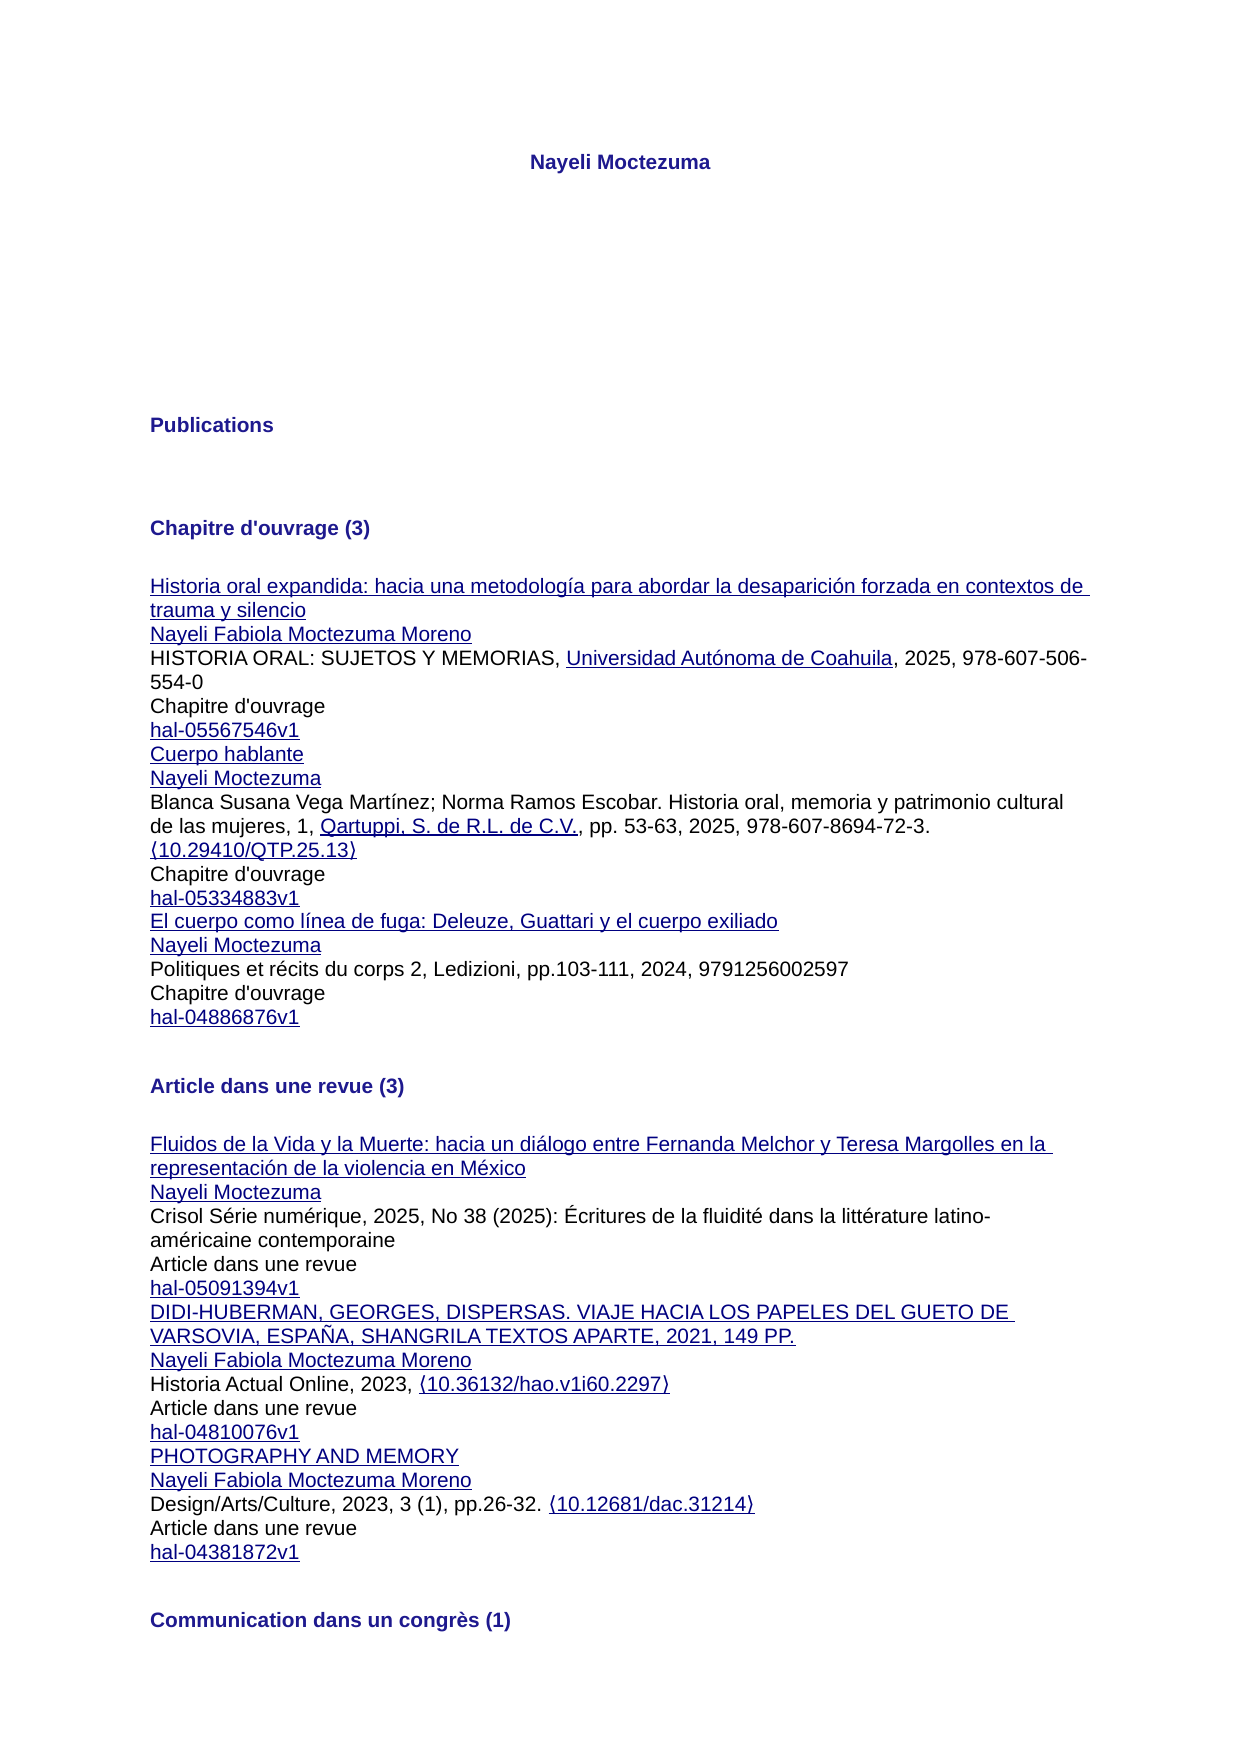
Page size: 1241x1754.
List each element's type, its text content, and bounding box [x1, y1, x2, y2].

subtitle Article dans une revue (3) [150, 1074, 1090, 1098]
subtitle Chapitre d'ouvrage (3) [150, 516, 1090, 539]
table_header Fluidos de la Vida y la Muerte: hacia un diálogo entre Fernanda Melchor y Teresa Margolles en la representación de la violencia en México Nayeli Moctezuma Crisol Série numérique, 2025, No 38 (2025): Écritures de la fluidité dans la littérature latino-américaine contemporaine Article dans une revue hal-05091394v1 [150, 1132, 1090, 1300]
subtitle Nayeli Moctezuma [150, 150, 1090, 174]
subtitle Communication dans un congrès (1) [150, 1608, 1090, 1632]
table_cell El cuerpo como línea de fuga: Deleuze, Guattari y el cuerpo exiliado Nayeli Moctezuma Politiques et récits du corps 2, Ledizioni, pp.103-111, 2024, 9791256002597 Chapitre d'ouvrage hal-04886876v1 [150, 909, 1090, 1029]
table_cell PHOTOGRAPHY AND MEMORY Nayeli Fabiola Moctezuma Moreno Design/Arts/Culture, 2023, 3 (1), pp.26-32. ⟨10.12681/dac.31214⟩ Article dans une revue hal-04381872v1 [150, 1444, 1090, 1563]
table_header trauma y silencio Nayeli Fabiola Moctezuma Moreno HISTORIA ORAL: SUJETOS Y MEMORIAS, Universidad Autónoma de Coahuila, 2025, 978-607-506-554-0 Chapitre d'ouvrage hal-05567546v1 [150, 596, 1090, 742]
table_cell DIDI-HUBERMAN, GEORGES, DISPERSAS. VIAJE HACIA LOS PAPELES DEL GUETO DE VARSOVIA, ESPAÑA, SHANGRILA TEXTOS APARTE, 2021, 149 PP. Nayeli Fabiola Moctezuma Moreno Historia Actual Online, 2023, ⟨10.36132/hao.v1i60.2297⟩ Article dans une revue hal-04810076v1 [150, 1300, 1090, 1444]
subtitle Publications [150, 412, 1090, 436]
table_cell Cuerpo hablante Nayeli Moctezuma Blanca Susana Vega Martínez; Norma Ramos Escobar. Historia oral, memoria y patrimonio cultural de las mujeres, 1, Qartuppi, S. de R.L. de C.V., pp. 53-63, 2025, 978-607-8694-72-3. ⟨10.29410/QTP.25.13⟩ Chapitre d'ouvrage hal-05334883v1 [150, 742, 1090, 909]
table_header Historia oral expandida: hacia una metodología para abordar la desaparición forzada en contextos de [150, 574, 1090, 595]
